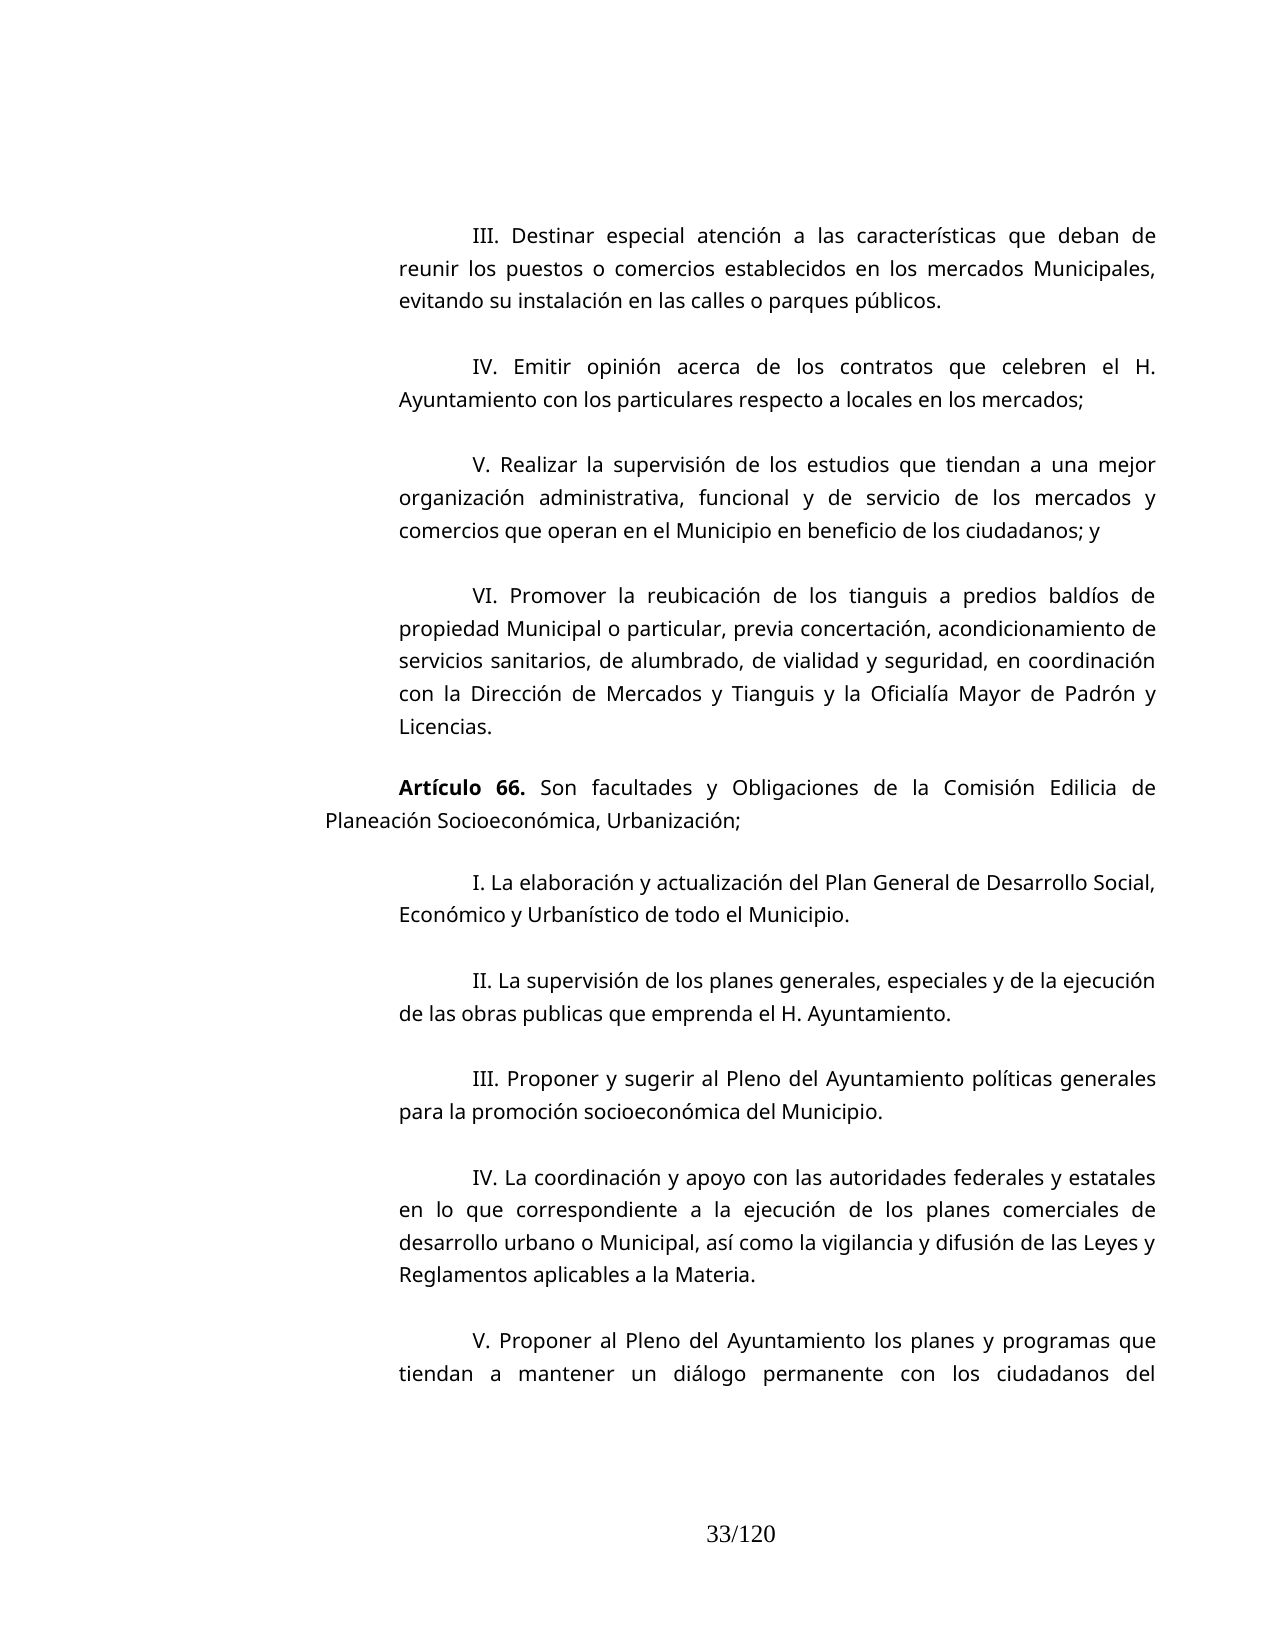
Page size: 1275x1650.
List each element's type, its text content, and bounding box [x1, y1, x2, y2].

text V. Realizar la supervisión de los estudios que tiendan a una mejor organización administrativa, funcional y de servicio de los mercados y comercios que operan en el Municipio en beneficio de los ciudadanos; y [399, 451, 1157, 544]
text II. La supervisión de los planes generales, especiales y de la ejecución de las obras publicas que emprenda el H. Ayuntamiento. [399, 966, 1157, 1027]
text I. La elaboración y actualización del Plan General de Desarrollo Social, Económico y Urbanístico de todo el Municipio. [399, 868, 1157, 929]
text III. Proponer y sugerir al Pleno del Ayuntamiento políticas generales para la promoción socioeconómica del Municipio. [399, 1064, 1157, 1125]
text V. Proponer al Pleno del Ayuntamiento los planes y programas que tiendan a mantener un diálogo permanente con los ciudadanos del [399, 1326, 1157, 1387]
text Artículo 66. Son facultades y Obligaciones de la Comisión Edilicia de Planeación Socioeconómica, Urbanización; [325, 773, 1157, 834]
text VI. Promover la reubicación de los tianguis a predios baldíos de propiedad Municipal o particular, previa concertación, acondicionamiento de servicios sanitarios, de alumbrado, de vialidad y seguridad, en coordinación con la Dirección de Mercados y Tianguis y la Oficialía Mayor de Padrón y Licencias. [399, 581, 1157, 740]
text IV. Emitir opinión acerca de los contratos que celebren el H. Ayuntamiento con los particulares respecto a locales en los mercados; [399, 352, 1157, 413]
text IV. La coordinación y apoyo con las autoridades federales y estatales en lo que correspondiente a la ejecución de los planes comerciales de desarrollo urbano o Municipal, así como la vigilancia y difusión de las Leyes y Reglamentos aplicables a la Materia. [399, 1163, 1157, 1289]
text III. Destinar especial atención a las características que deban de reunir los puestos o comercios establecidos en los mercados Municipales, evitando su instalación en las calles o parques públicos. [399, 221, 1157, 315]
